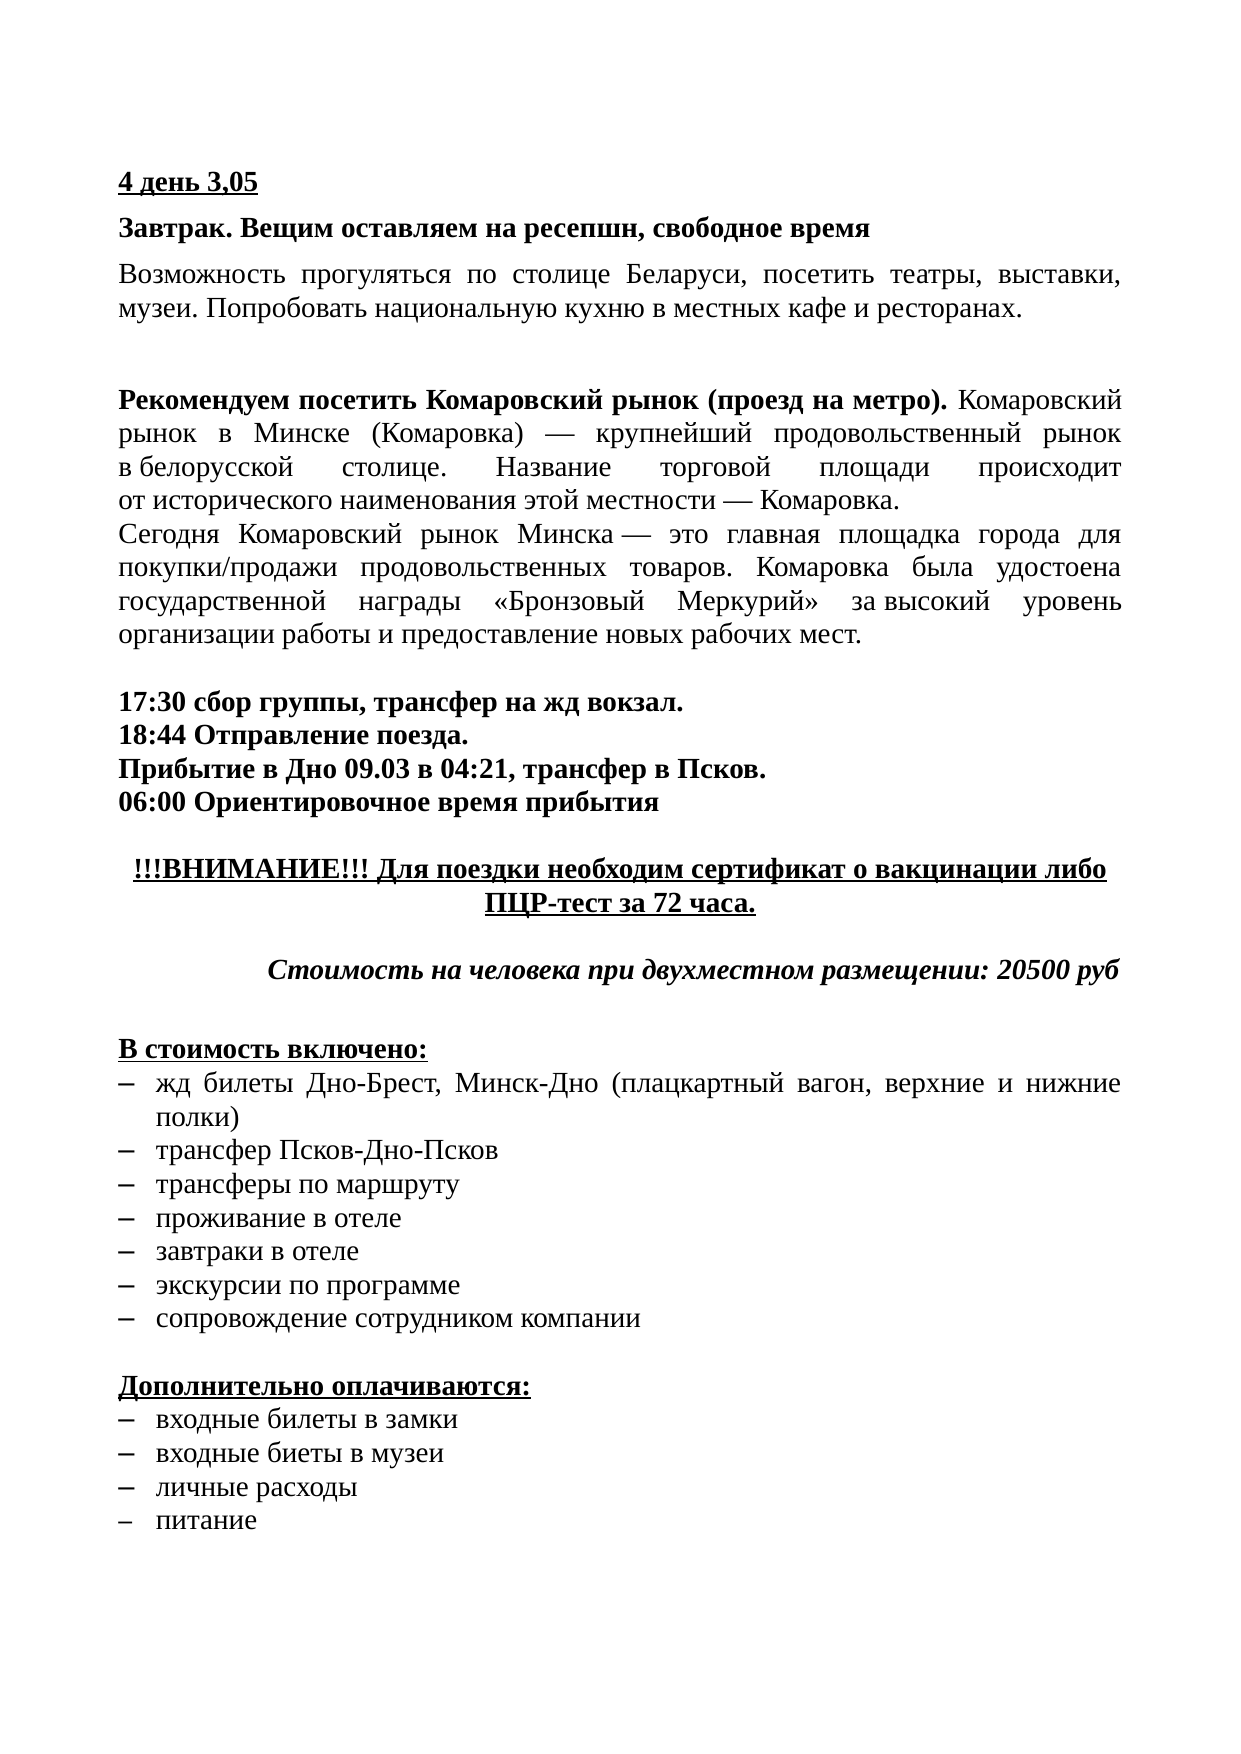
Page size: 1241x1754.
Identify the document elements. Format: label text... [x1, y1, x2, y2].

text Возможность прогуляться по столице Беларуси, посетить театры, выставки, музеи. Попробовать национальную кухню в местных кафе и ресторанах. [118, 256, 1122, 323]
list трансферы по маршруту [118, 1166, 1122, 1200]
text 18:44 Отправление поезда. [118, 717, 1122, 751]
text Прибытие в Дно 09.03 в 04:21, трансфер в Псков. [118, 751, 1122, 784]
list проживание в отеле [118, 1200, 1122, 1233]
text !!!ВНИМАНИЕ!!! Для поездки необходим сертификат о вакцинации либо ПЦР-тест за 72 часа. [118, 851, 1122, 918]
list личные расходы [118, 1469, 1122, 1502]
text Завтрак. Вещим оставляем на ресепшн, свободное время [118, 210, 1122, 244]
list сопровождение сотрудником компании [118, 1301, 1122, 1334]
text Дополнительно оплачиваются: [118, 1368, 1122, 1401]
text Сегодня Комаровский рынок Минска — это главная площадка города для покупки/продажи продовольственных товаров. Комаровка была удостоена государственной награды «Бронзовый Меркурий» за высокий уровень организации работы и предоставление новых рабочих мест. [118, 516, 1122, 650]
text 17:30 сбор группы, трансфер на жд вокзал. [118, 684, 1122, 717]
list завтраки в отеле [118, 1233, 1122, 1267]
list трансфер Псков-Дно-Псков [118, 1132, 1122, 1166]
text Стоимость на человека при двухместном размещении: 20500 руб [118, 952, 1122, 986]
list входные билеты в замки [118, 1401, 1122, 1435]
text Рекомендуем посетить Комаровский рынок (проезд на метро). Комаровский рынок в Минске (Комаровка) — крупнейший продовольственный рынок в белорусской столице. Название торговой площади происходит от исторического наименования этой местности — Комаровка. [118, 382, 1122, 516]
list экскурсии по программе [118, 1267, 1122, 1301]
text 4 день 3,05 [118, 164, 1122, 198]
list жд билеты Дно-Брест, Минск-Дно (плацкартный вагон, верхние и нижние полки) [118, 1065, 1122, 1132]
text В стоимость включено: [118, 1032, 1122, 1065]
list питание [118, 1502, 1122, 1536]
list входные биеты в музеи [118, 1435, 1122, 1469]
text 06:00 Ориентировочное время прибытия [118, 784, 1122, 818]
